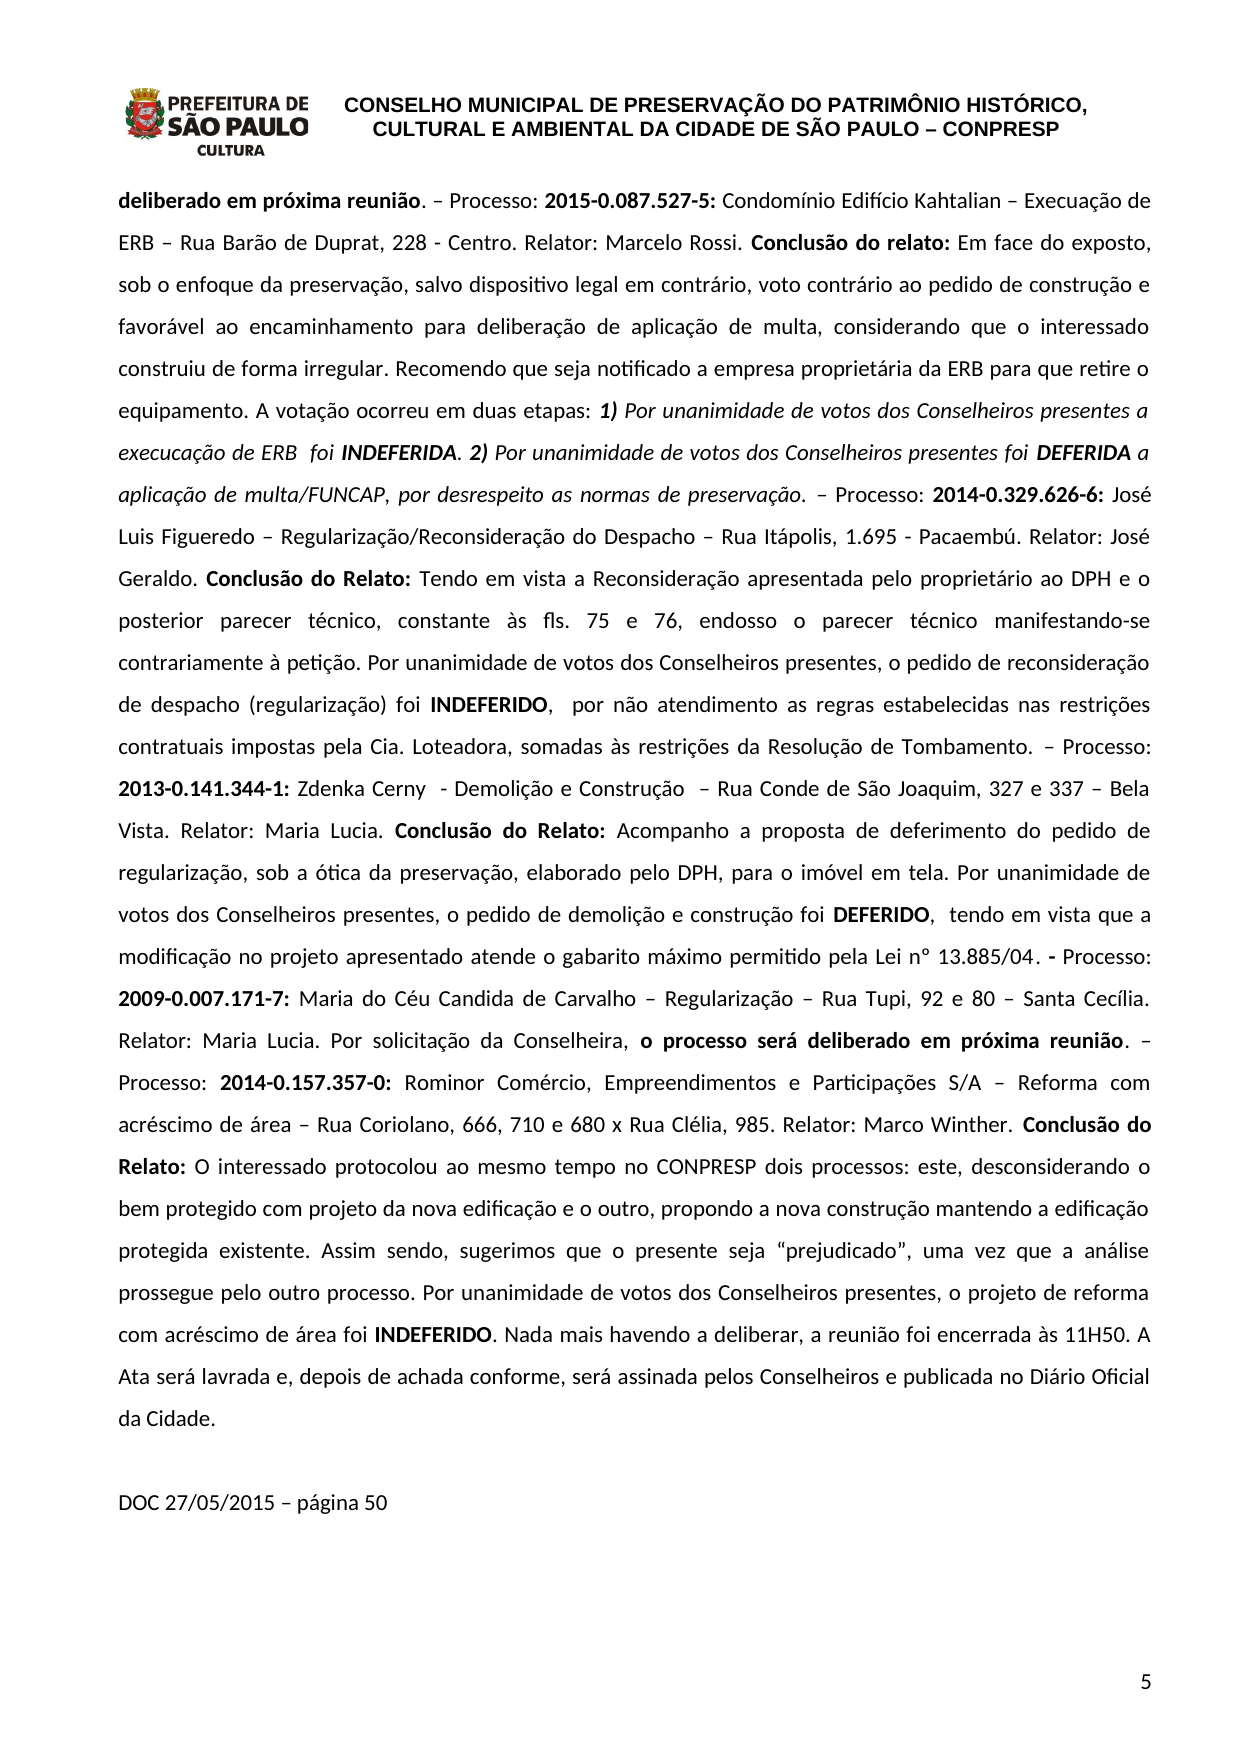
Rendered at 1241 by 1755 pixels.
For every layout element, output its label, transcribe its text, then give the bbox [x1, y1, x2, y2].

text deliberado em próxima reunião. – Processo: 2015-0.087.527-5: Condomínio Edifício Kahtalian – Execuação de ERB – Rua Barão de Duprat, 228 - Centro. Relator: Marcelo Rossi. Conclusão do relato: Em face do exposto, sob o enfoque da preservação, salvo dispositivo legal em contrário, voto contrário ao pedido de construção e favorável ao encaminhamento para deliberação de aplicação de multa, considerando que o interessado construiu de forma irregular. Recomendo que seja notificado a empresa proprietária da ERB para que retire o equipamento. A votação ocorreu em duas etapas: 1) Por unanimidade de votos dos Conselheiros presentes a execucação de ERB foi INDEFERIDA. 2) Por unanimidade de votos dos Conselheiros presentes foi DEFERIDA a aplicação de multa/FUNCAP, por desrespeito as normas de preservação. – Processo: 2014-0.329.626-6: José Luis Figueredo – Regularização/Reconsideração do Despacho – Rua Itápolis, 1.695 - Pacaembú. Relator: José Geraldo. Conclusão do Relato: Tendo em vista a Reconsideração apresentada pelo proprietário ao DPH e o posterior parecer técnico, constante às fls. 75 e 76, endosso o parecer técnico manifestando-se contrariamente à petição. Por unanimidade de votos dos Conselheiros presentes, o pedido de reconsideração de despacho (regularização) foi INDEFERIDO, por não atendimento as regras estabelecidas nas restrições contratuais impostas pela Cia. Loteadora, somadas às restrições da Resolução de Tombamento. – Processo: 2013-0.141.344-1: Zdenka Cerny - Demolição e Construção – Rua Conde de São Joaquim, 327 e 337 – Bela Vista. Relator: Maria Lucia. Conclusão do Relato: Acompanho a proposta de deferimento do pedido de regularização, sob a ótica da preservação, elaborado pelo DPH, para o imóvel em tela. Por unanimidade de votos dos Conselheiros presentes, o pedido de demolição e construção foi DEFERIDO, tendo em vista que a modificação no projeto apresentado atende o gabarito máximo permitido pela Lei nº 13.885/04. - Processo: 2009-0.007.171-7: Maria do Céu Candida de Carvalho – Regularização – Rua Tupi, 92 e 80 – Santa Cecília. Relator: Maria Lucia. Por solicitação da Conselheira, o processo será deliberado em próxima reunião. – Processo: 2014-0.157.357-0: Rominor Comércio, Empreendimentos e Participações S/A – Reforma com acréscimo de área – Rua Coriolano, 666, 710 e 680 x Rua Clélia, 985. Relator: Marco Winther. Conclusão do Relato: O interessado protocolou ao mesmo tempo no CONPRESP dois processos: este, desconsiderando o bem protegido com projeto da nova edificação e o outro, propondo a nova construção mantendo a edificação protegida existente. Assim sendo, sugerimos que o presente seja “prejudicado”, uma vez que a análise prossegue pelo outro processo. Por unanimidade de votos dos Conselheiros presentes, o projeto de reforma com acréscimo de área foi INDEFERIDO. Nada mais havendo a deliberar, a reunião foi encerrada às 11H50. A Ata será lavrada e, depois de achada conforme, será assinada pelos Conselheiros e publicada no Diário Oficial da Cidade. [118, 186, 1152, 1432]
text DOC 27/05/2015 – página 50 [118, 1488, 1152, 1516]
